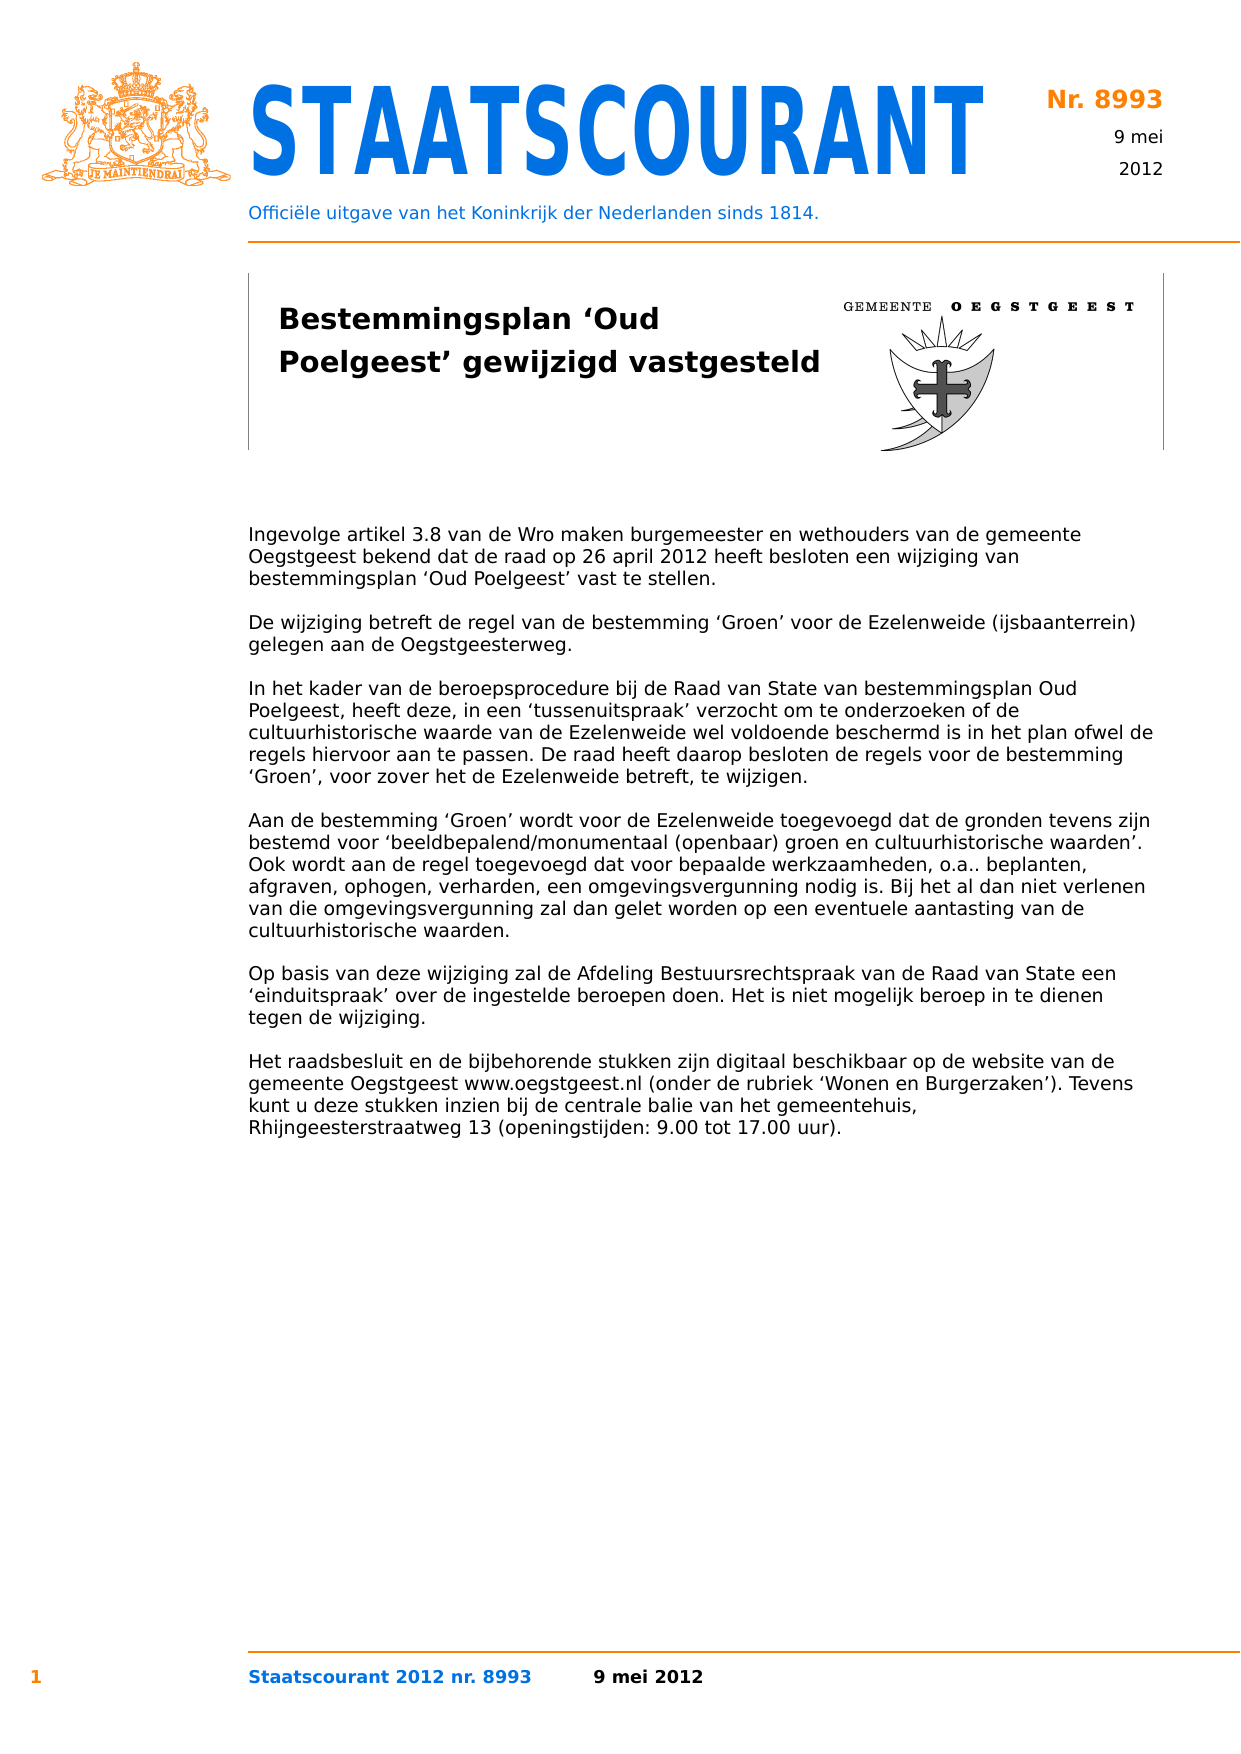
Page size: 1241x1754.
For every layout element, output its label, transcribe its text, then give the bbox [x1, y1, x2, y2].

text Ingevolge artikel 3.8 van de Wro maken burgemeester en wethouders van de gemeente Oegstgeest bekend dat de raad op 26 april 2012 heeft besloten een wijziging van bestemmingsplan ‘Oud Poelgeest’ vast te stellen. [248, 524, 1163, 590]
table_header Nr. 8993 [998, 62, 1240, 121]
subtitle Bestemmingsplan ‘Oud Poelgeest’ gewijzigd vastgesteld [249, 273, 1163, 450]
text In het kader van de beroepsprocedure bij de Raad van State van bestemmingsplan Oud Poelgeest, heeft deze, in een ‘tussenuitspraak’ verzocht om te onderzoeken of de cultuurhistorische waarde van de Ezelenweide wel voldoende beschermd is in het plan ofwel de regels hiervoor aan te passen. De raad heeft daarop besloten de regels voor de bestemming ‘Groen’, voor zover het de Ezelenweide betreft, te wijzigen. [248, 678, 1163, 788]
text Het raadsbesluit en de bijbehorende stukken zijn digitaal beschikbaar op de website van de gemeente Oegstgeest www.oegstgeest.nl (onder de rubriek ‘Wonen en Burgerzaken’). Tevens kunt u deze stukken inzien bij de centrale balie van het gemeentehuis, Rhijngeesterstraatweg 13 (openingstijden: 9.00 tot 17.00 uur). [248, 1051, 1163, 1139]
table_header STAATSCOURANT [248, 62, 998, 203]
text Aan de bestemming ‘Groen’ wordt voor de Ezelenweide toegevoegd dat de gronden tevens zijn bestemd voor ‘beeldbepalend/monumentaal (openbaar) groen en cultuurhistorische waarden’. Ook wordt aan de regel toegevoegd dat voor bepaalde werkzaamheden, o.a.. beplanten, afgraven, ophogen, verharden, een omgevingsvergunning nodig is. Bij het al dan niet verlenen van die omgevingsvergunning zal dan gelet worden op een eventuele aantasting van de cultuurhistorische waarden. [248, 809, 1163, 941]
table_cell 2012 [998, 153, 1240, 203]
text De wijziging betreft de regel van de bestemming ‘Groen’ voor de Ezelenweide (ijsbaanterrein) gelegen aan de Oegstgeesterweg. [248, 612, 1163, 656]
table_cell 9 mei [998, 121, 1240, 153]
table_cell Officiële uitgave van het Koninkrijk der Nederlanden sinds 1814. [248, 203, 1240, 241]
text Op basis van deze wijziging zal de Afdeling Bestuursrechtspraak van de Raad van State een ‘einduitspraak’ over de ingestelde beroepen doen. Het is niet mogelijk beroep in te dienen tegen de wijziging. [248, 963, 1163, 1029]
picture [844, 302, 1134, 451]
picture [41, 62, 231, 186]
table_header [25, 62, 248, 241]
